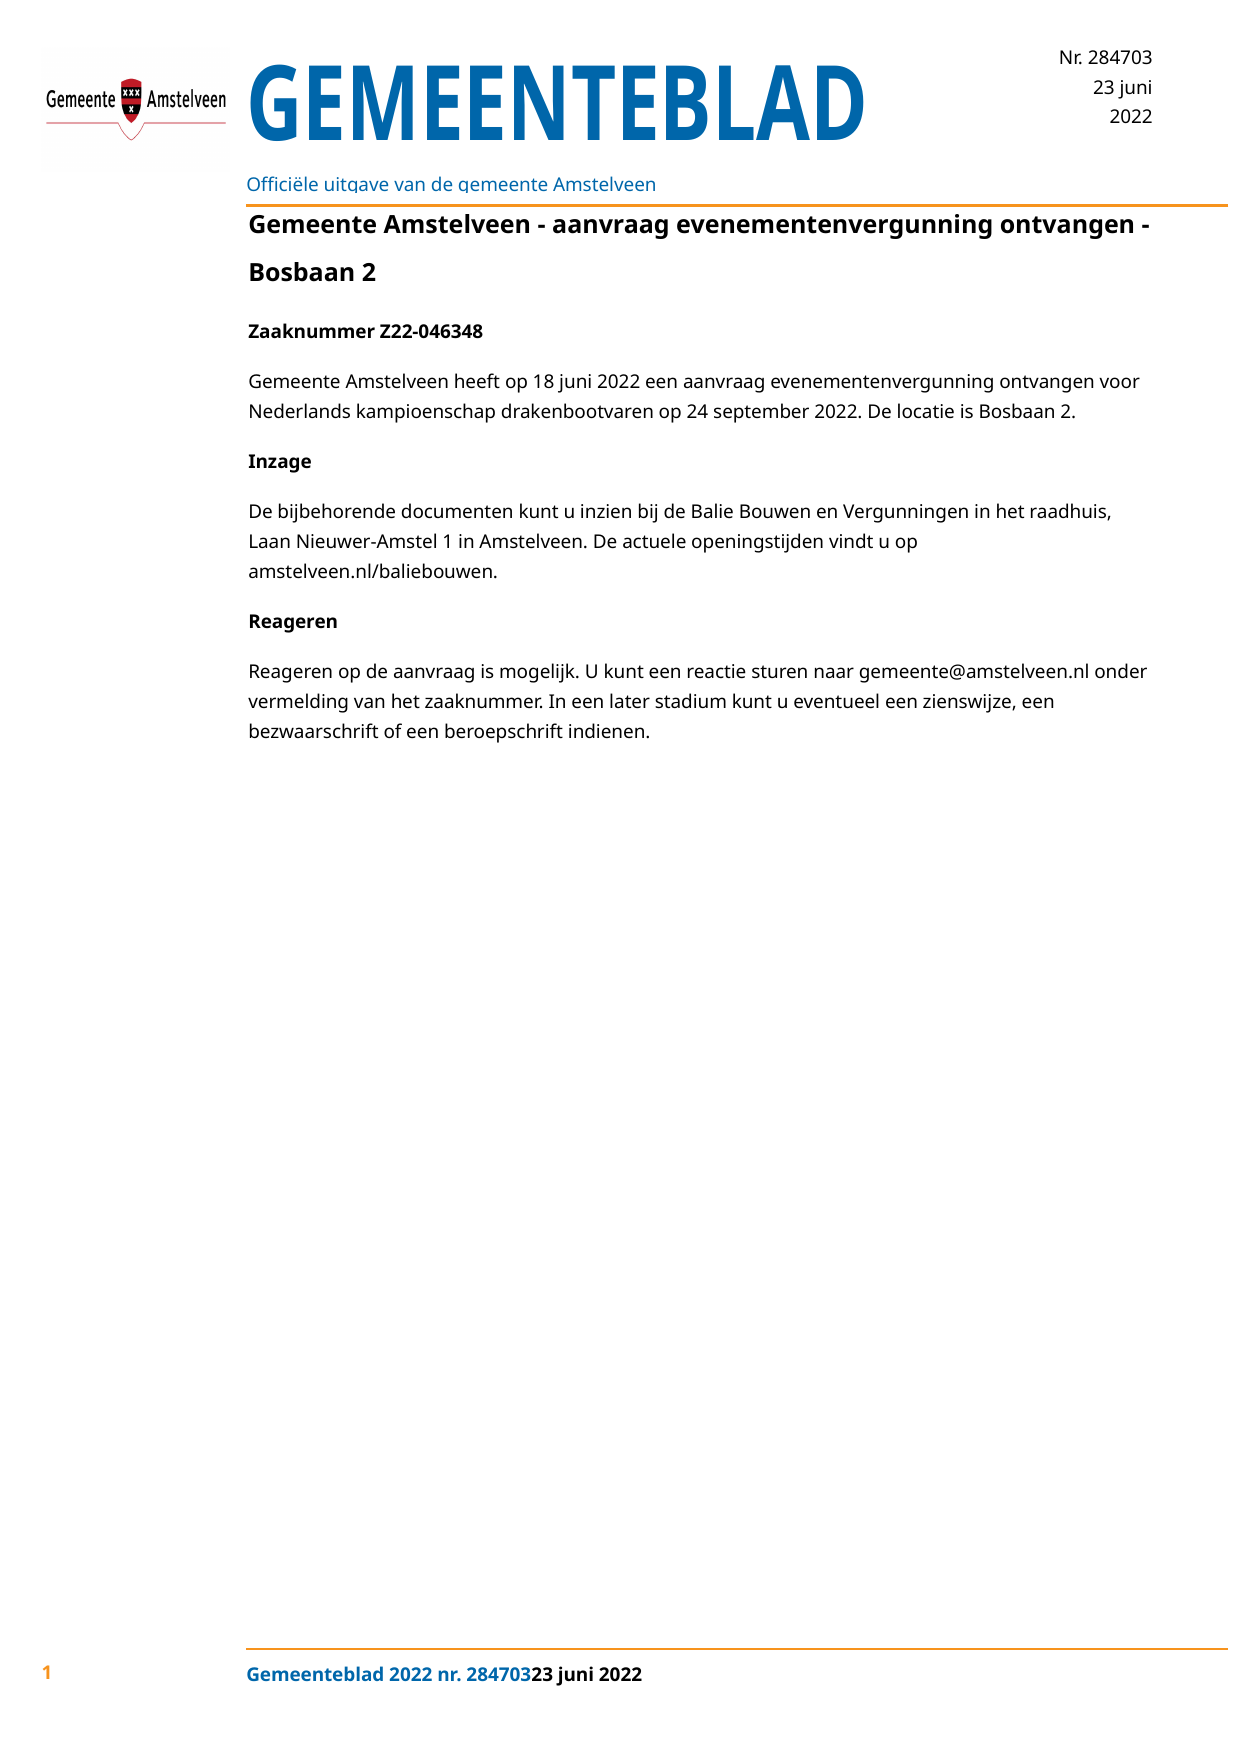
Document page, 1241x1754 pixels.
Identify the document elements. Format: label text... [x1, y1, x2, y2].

text Reageren op de aanvraag is mogelijk. U kunt een reactie sturen naar gemeente@amstelveen.nl onder vermelding van het zaaknummer. In een later stadium kunt u eventueel een zienswijze, een bezwaarschrift of een beroepschrift indienen. [248, 659, 1152, 744]
text Gemeente Amstelveen - aanvraag evenementenvergunning ontvangen - Bosbaan 2 [248, 207, 1152, 288]
text Zaaknummer Z22-046348 [248, 318, 1152, 344]
text Inzage [248, 448, 1152, 474]
text De bijbehorende documenten kunt u inzien bij de Balie Bouwen en Vergunningen in het raadhuis, Laan Nieuwer-Amstel 1 in Amstelveen. De actuele openingstijden vindt u op amstelveen.nl/baliebouwen. [248, 499, 1152, 584]
text Gemeente Amstelveen heeft op 18 juni 2022 een aanvraag evenementenvergunning ontvangen voor Nederlands kampioenschap drakenbootvaren op 24 september 2022. De locatie is Bosbaan 2. [248, 368, 1152, 424]
picture [41, 47, 231, 172]
text Reageren [248, 608, 1152, 634]
